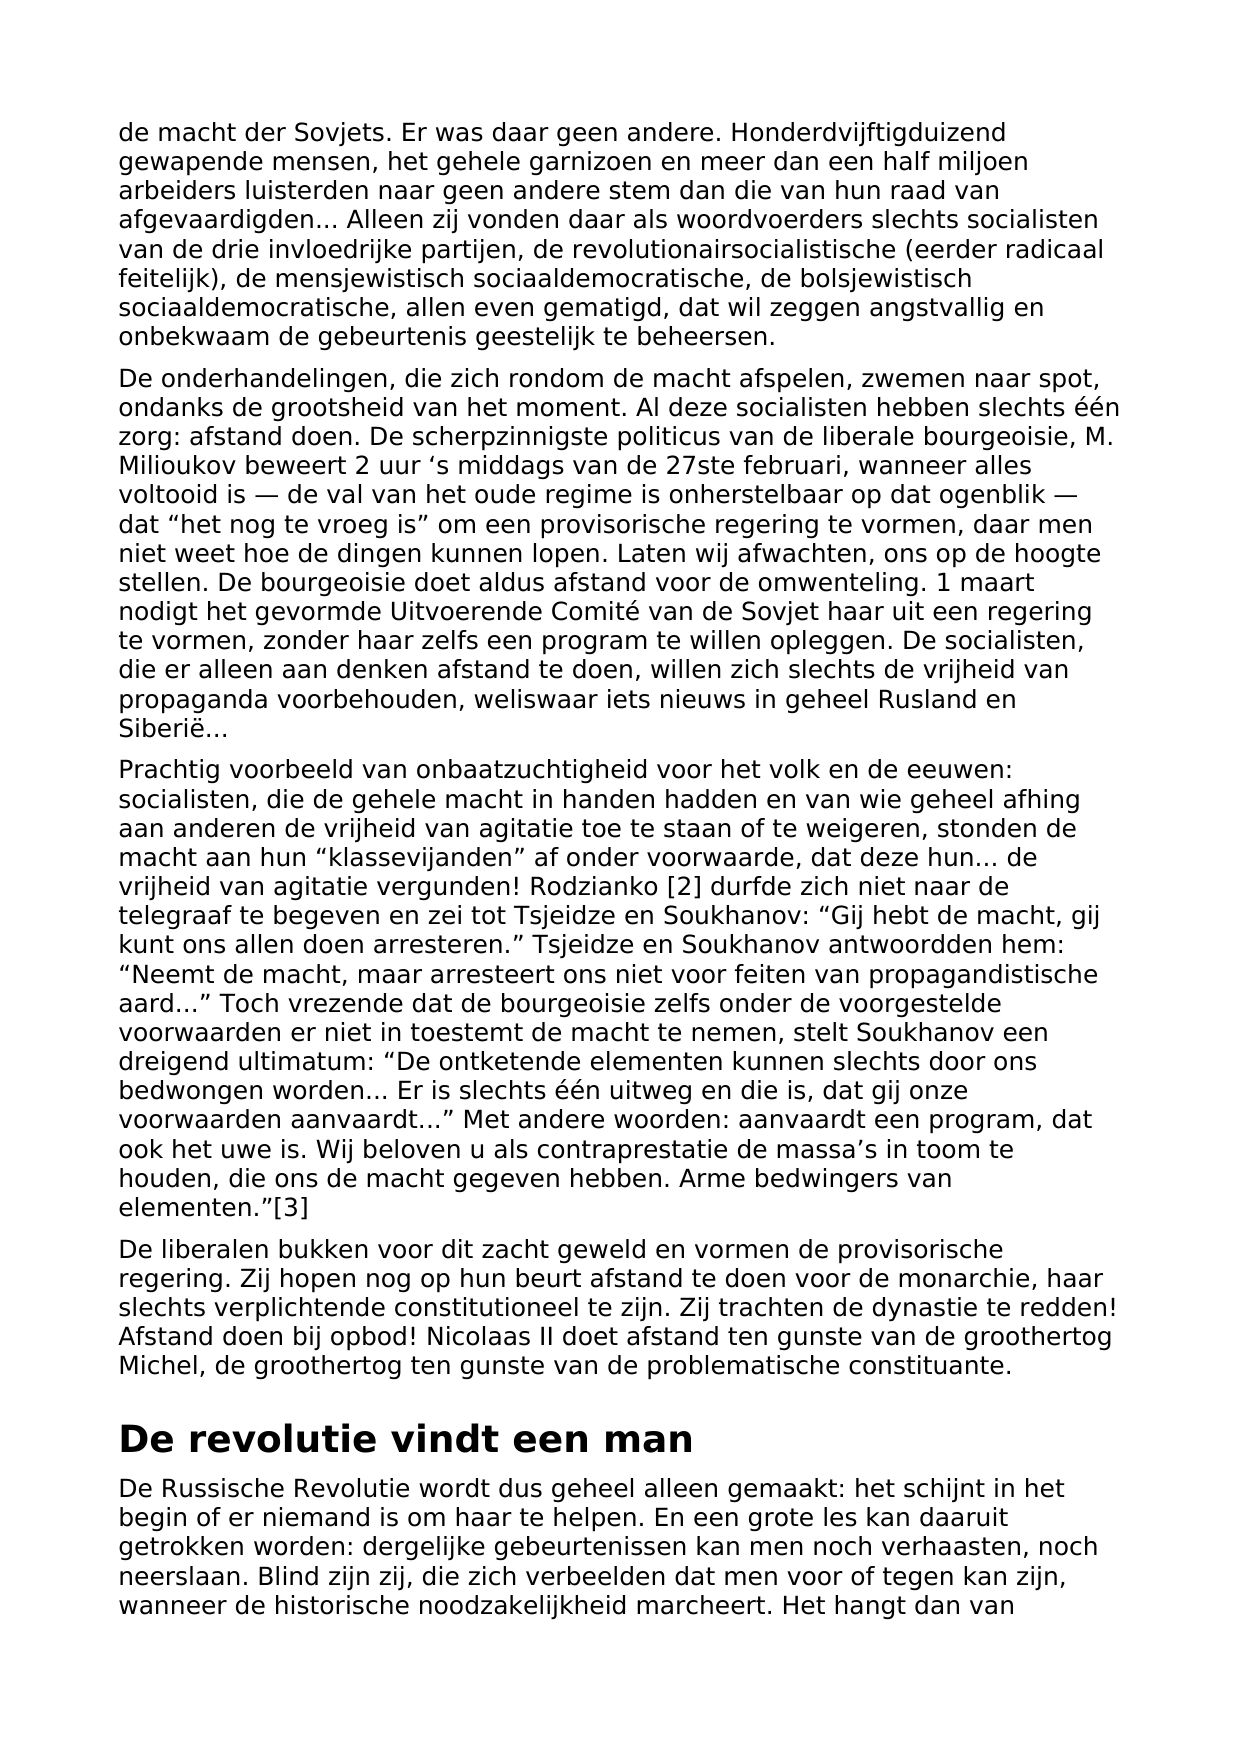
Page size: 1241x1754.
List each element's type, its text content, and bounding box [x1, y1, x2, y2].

text de macht der Sovjets. Er was daar geen andere. Honderdvijftigduizend gewapende mensen, het gehele garnizoen en meer dan een half miljoen arbeiders luisterden naar geen andere stem dan die van hun raad van afgevaardigden... Alleen zij vonden daar als woordvoerders slechts socialisten van de drie invloedrijke partijen, de revolutionairsocialistische (eerder radicaal feitelijk), de mensjewistisch sociaaldemocratische, de bolsjewistisch sociaaldemocratische, allen even gematigd, dat wil zeggen angstvallig en onbekwaam de gebeurtenis geestelijk te beheersen. [118, 118, 1122, 351]
text De liberalen bukken voor dit zacht geweld en vormen de provisorische regering. Zij hopen nog op hun beurt afstand te doen voor de monarchie, haar slechts verplichtende constitutioneel te zijn. Zij trachten de dynastie te redden! Afstand doen bij opbod! Nicolaas II doet afstand ten gunste van de groothertog Michel, de groothertog ten gunste van de problematische constituante. [118, 1235, 1122, 1381]
text De onderhandelingen, die zich rondom de macht afspelen, zwemen naar spot, ondanks de grootsheid van het moment. Al deze socialisten hebben slechts één zorg: afstand doen. De scherpzinnigste politicus van de liberale bourgeoisie, M. Milioukov beweert 2 uur ‘s middags van de 27ste februari, wanneer alles voltooid is — de val van het oude regime is onherstelbaar op dat ogenblik — dat “het nog te vroeg is” om een provisorische regering te vormen, daar men niet weet hoe de dingen kunnen lopen. Laten wij afwachten, ons op de hoogte stellen. De bourgeoisie doet aldus afstand voor de omwenteling. 1 maart nodigt het gevormde Uitvoerende Comité van de Sovjet haar uit een regering te vormen, zonder haar zelfs een program te willen opleggen. De socialisten, die er alleen aan denken afstand te doen, willen zich slechts de vrijheid van propaganda voorbehouden, weliswaar iets nieuws in geheel Rusland en Siberië... [118, 364, 1122, 743]
subtitle De revolutie vindt een man [118, 1418, 1122, 1462]
text Prachtig voorbeeld van onbaatzuchtigheid voor het volk en de eeuwen: socialisten, die de gehele macht in handen hadden en van wie geheel afhing aan anderen de vrijheid van agitatie toe te staan of te weigeren, stonden de macht aan hun “klassevijanden” af onder voorwaarde, dat deze hun... de vrijheid van agitatie vergunden! Rodzianko [2] durfde zich niet naar de telegraaf te begeven en zei tot Tsjeidze en Soukhanov: “Gij hebt de macht, gij kunt ons allen doen arresteren.” Tsjeidze en Soukhanov antwoordden hem: “Neemt de macht, maar arresteert ons niet voor feiten van propagandistische aard...” Toch vrezende dat de bourgeoisie zelfs onder de voorgestelde voorwaarden er niet in toestemt de macht te nemen, stelt Soukhanov een dreigend ultimatum: “De ontketende elementen kunnen slechts door ons bedwongen worden... Er is slechts één uitweg en die is, dat gij onze voorwaarden aanvaardt...” Met andere woorden: aanvaardt een program, dat ook het uwe is. Wij beloven u als contraprestatie de massa’s in toom te houden, die ons de macht gegeven hebben. Arme bedwingers van elementen.”[3] [118, 756, 1122, 1222]
text De Russische Revolutie wordt dus geheel alleen gemaakt: het schijnt in het begin of er niemand is om haar te helpen. En een grote les kan daaruit getrokken worden: dergelijke gebeurtenissen kan men noch verhaasten, noch neerslaan. Blind zijn zij, die zich verbeelden dat men voor of tegen kan zijn, wanneer de historische noodzakelijkheid marcheert. Het hangt dan van [118, 1474, 1122, 1620]
